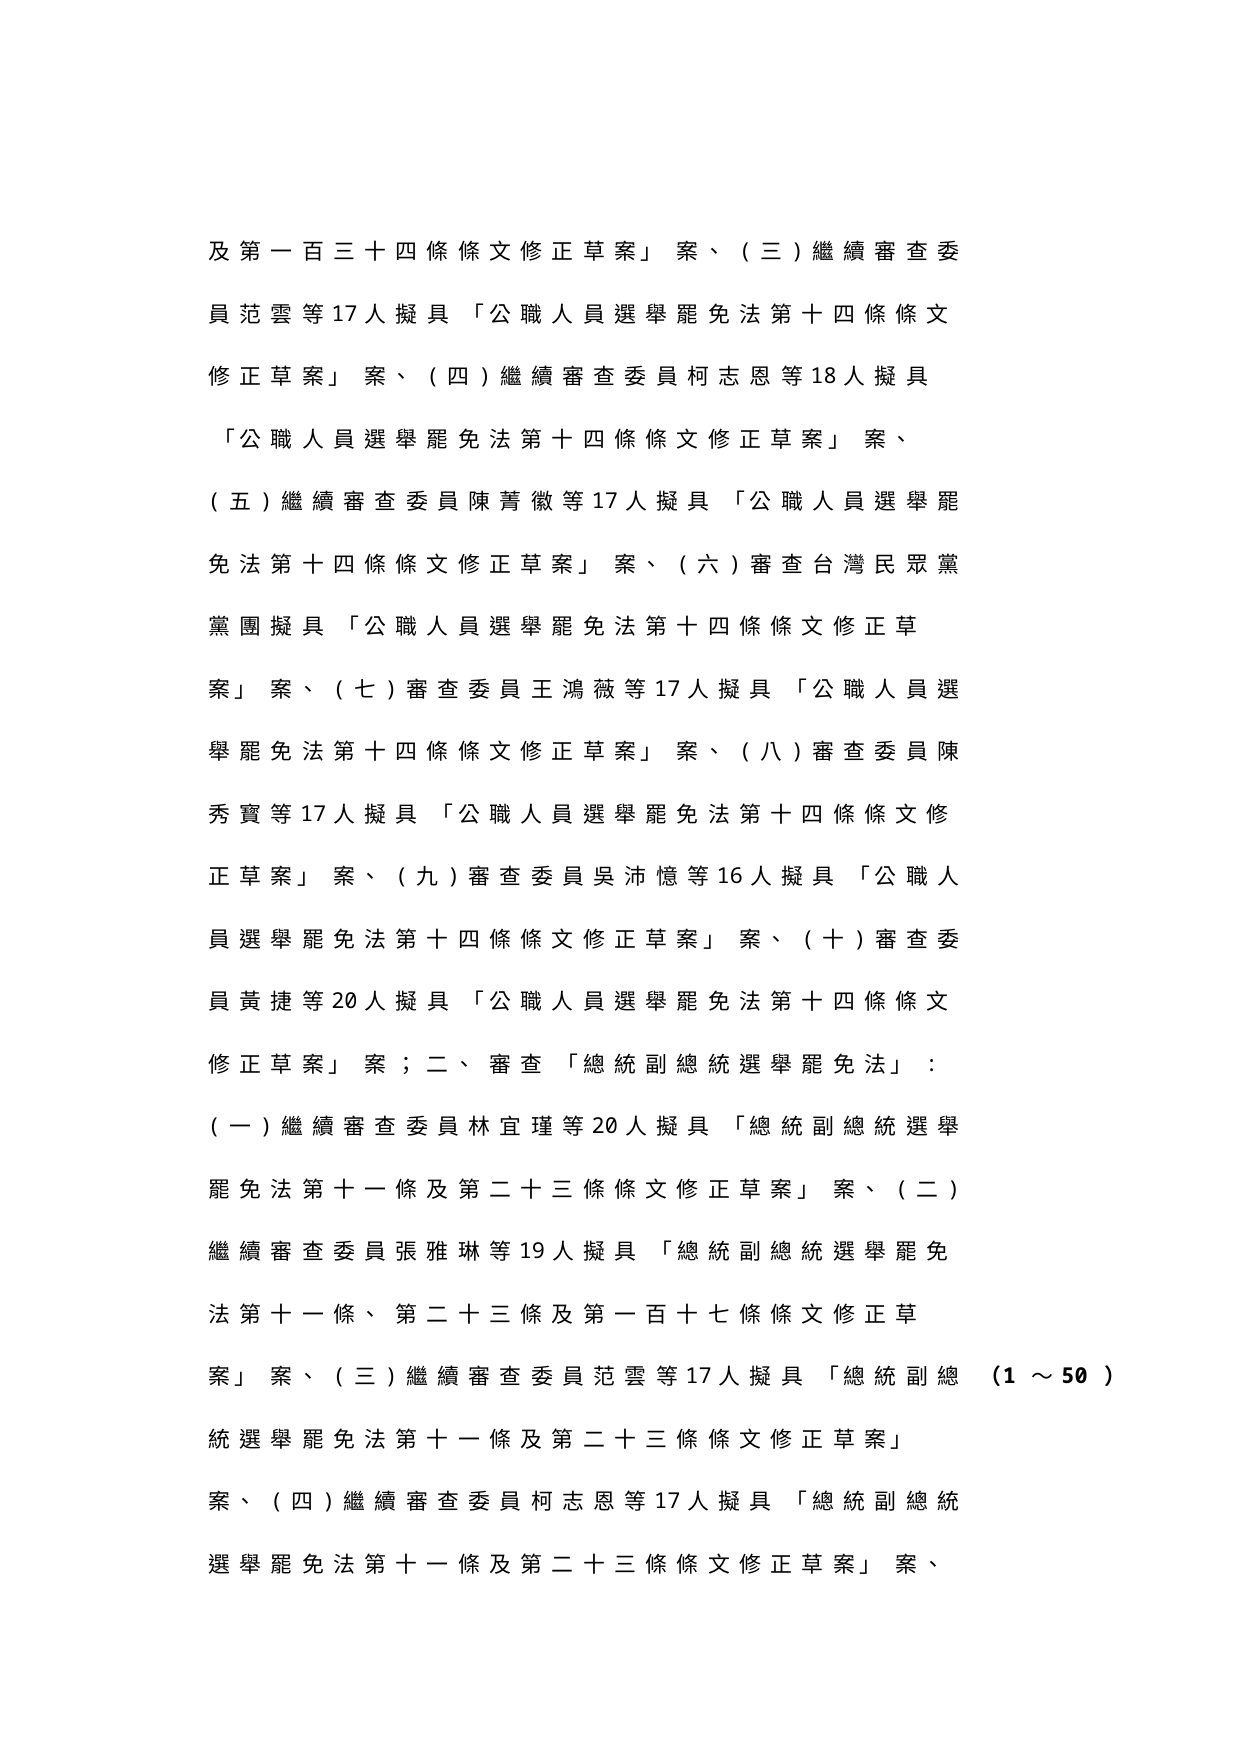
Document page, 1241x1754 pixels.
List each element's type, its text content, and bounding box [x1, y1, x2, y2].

table_cell 1 [986, 219, 1023, 1594]
table_cell （ [967, 219, 986, 1594]
table_cell ～ [1023, 219, 1053, 1594]
table_cell 及第一百三十四條條文修正草案」案、(三)繼續審查委員范雲等17人擬具「公職人員選舉罷免法第十四條條文修正草案」案、(四)繼續審查委員柯志恩等18人擬具「公職人員選舉罷免法第十四條條文修正草案」案、(五)繼續審查委員陳菁徽等17人擬具「公職人員選舉罷免法第十四條條文修正草案」案、(六)審查台灣民眾黨黨團擬具「公職人員選舉罷免法第十四條條文修正草案」案、(七)審查委員王鴻薇等17人擬具「公職人員選舉罷免法第十四條條文修正草案」案、(八)審查委員陳秀寳等17人擬具「公職人員選舉罷免法第十四條條文修正草案」案、(九)審查委員吳沛憶等16人擬具「公職人員選舉罷免法第十四條條文修正草案」案、(十)審查委員黃捷等20人擬具「公職人員選舉罷免法第十四條條文修正草案」案；二、審查「總統副總統選舉罷免法」:(一)繼續審查委員林宜瑾等20人擬具「總統副總統選舉罷免法第十一條及第二十三條條文修正草案」案、(二)繼續審查委員張雅琳等19人擬具「總統副總統選舉罷免法第十一條、第二十三條及第一百十七條條文修正草案」案、(三)繼續審查委員范雲等17人擬具「總統副總統選舉罷免法第十一條及第二十三條條文修正草案」案、(四)繼續審查委員柯志恩等17人擬具「總統副總統選舉罷免法第十一條及第二十三條條文修正草案」案、 [150, 219, 967, 1594]
table_cell 50 [1053, 219, 1091, 1594]
table_cell ） [1091, 219, 1108, 1594]
